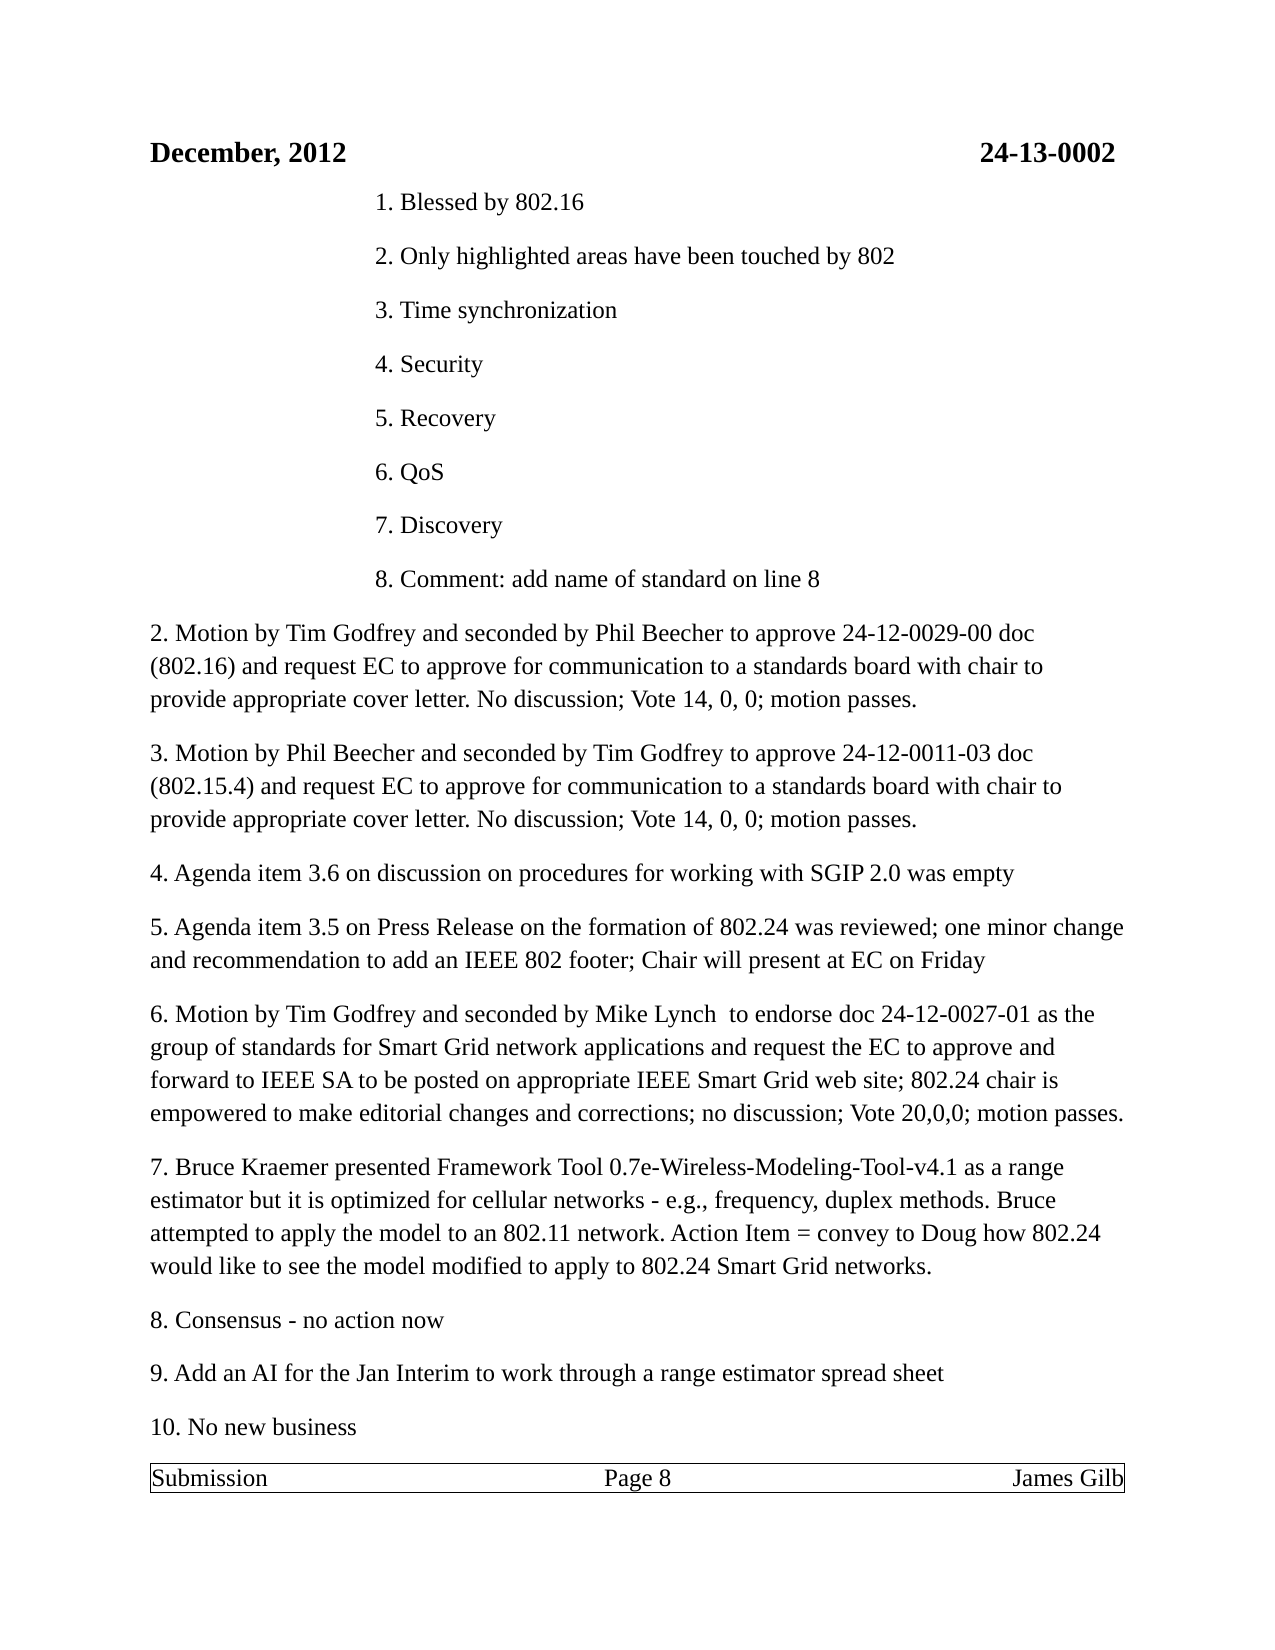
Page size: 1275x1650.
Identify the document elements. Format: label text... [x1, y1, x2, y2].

text 4. Security [375, 349, 1125, 378]
text 8. Comment: add name of standard on line 8 [375, 564, 1125, 593]
text 2. Only highlighted areas have been touched by 802 [375, 241, 1125, 270]
text 3. Time synchronization [375, 295, 1125, 324]
text 9. Add an AI for the Jan Interim to work through a range estimator spread sheet [150, 1358, 1125, 1387]
text 6. Motion by Tim Godfrey and seconded by Mike Lynch to endorse doc 24-12-0027-01 as the group of standards for Smart Grid network applications and request the EC to approve and forward to IEEE SA to be posted on appropriate IEEE Smart Grid web site; 802.24 chair is empowered to make editorial changes and corrections; no discussion; Vote 20,0,0; motion passes. [150, 999, 1125, 1127]
text 1. Blessed by 802.16 [375, 187, 1125, 216]
text 10. No new business [150, 1412, 1125, 1441]
text 2. Motion by Tim Godfrey and seconded by Phil Beecher to approve 24-12-0029-00 doc (802.16) and request EC to approve for communication to a standards board with chair to provide appropriate cover letter. No discussion; Vote 14, 0, 0; motion passes. [150, 618, 1125, 713]
text 7. Bruce Kraemer presented Framework Tool 0.7e-Wireless-Modeling-Tool-v4.1 as a range estimator but it is optimized for cellular networks - e.g., frequency, duplex methods. Bruce attempted to apply the model to an 802.11 network. Action Item = convey to Doug how 802.24 would like to see the model modified to apply to 802.24 Smart Grid networks. [150, 1152, 1125, 1279]
text 6. QoS [375, 457, 1125, 486]
text 8. Consensus - no action now [150, 1305, 1125, 1333]
text 5. Recovery [375, 403, 1125, 432]
text 5. Agenda item 3.5 on Press Release on the formation of 802.24 was reviewed; one minor change and recommendation to add an IEEE 802 footer; Chair will present at EC on Friday [150, 912, 1125, 974]
text 4. Agenda item 3.6 on discussion on procedures for working with SGIP 2.0 was empty [150, 858, 1125, 887]
text 7. Discovery [375, 511, 1125, 539]
text 3. Motion by Phil Beecher and seconded by Tim Godfrey to approve 24-12-0011-03 doc (802.15.4) and request EC to approve for communication to a standards board with chair to provide appropriate cover letter. No discussion; Vote 14, 0, 0; motion passes. [150, 738, 1125, 833]
